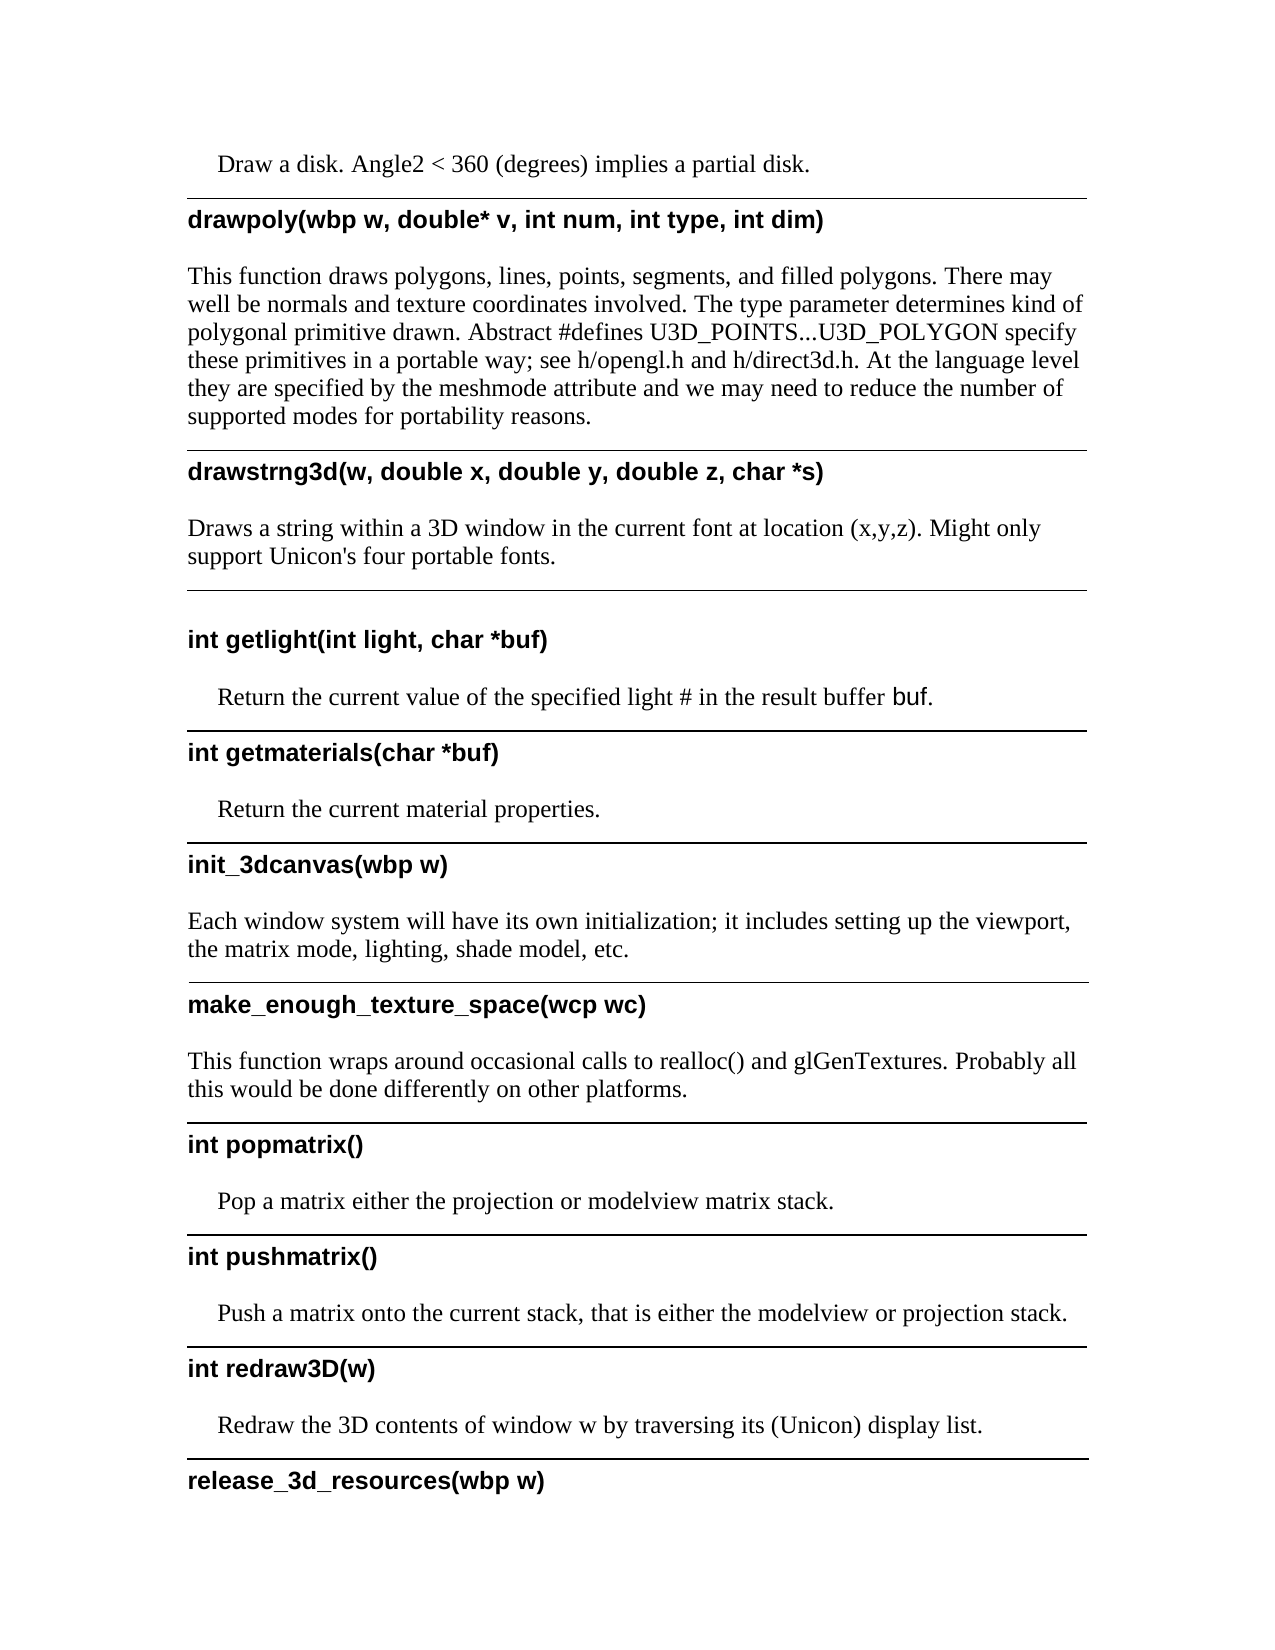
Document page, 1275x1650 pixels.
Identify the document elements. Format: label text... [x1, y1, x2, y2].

text Return the current value of the specified light # in the result buffer buf. [187, 682, 1087, 710]
text init_3dcanvas(wbp w) [187, 851, 1087, 878]
text Redraw the 3D contents of window w by traversing its (Unicon) display list. [187, 1411, 1087, 1439]
text int getlight(int light, char *buf) [187, 626, 1087, 654]
text Return the current material properties. [187, 794, 1087, 822]
text int pushmatrix() [187, 1243, 1087, 1271]
text drawstrng3d(w, double x, double y, double z, char *s) [187, 458, 1087, 486]
text Draws a string within a 3D window in the current font at location (x,y,z). Might only support Unicon's four portable fonts. [187, 514, 1087, 570]
text make_enough_texture_space(wcp wc) [187, 991, 1087, 1019]
text int popmatrix() [187, 1131, 1087, 1159]
text Each window system will have its own initialization; it includes setting up the viewport, the matrix mode, lighting, shade model, etc. [187, 907, 1087, 963]
text int redraw3D(w) [187, 1355, 1087, 1383]
text drawpoly(wbp w, double* v, int num, int type, int dim) [187, 206, 1087, 234]
text Pop a matrix either the projection or modelview matrix stack. [187, 1187, 1087, 1215]
text This function wraps around occasional calls to realloc() and glGenTextures. Probably all this would be done differently on other platforms. [187, 1047, 1087, 1103]
text int getmaterials(char *buf) [187, 738, 1087, 766]
text release_3d_resources(wbp w) [187, 1467, 1087, 1495]
text This function draws polygons, lines, points, segments, and filled polygons. There may well be normals and texture coordinates involved. The type parameter determines kind of polygonal primitive drawn. Abstract #defines U3D_POINTS...U3D_POLYGON specify these primitives in a portable way; see h/opengl.h and h/direct3d.h. At the language level they are specified by the meshmode attribute and we may need to reduce the number of supported modes for portability reasons. [187, 262, 1087, 430]
text Push a matrix onto the current stack, that is either the modelview or projection stack. [187, 1299, 1087, 1327]
text Draw a disk. Angle2 < 360 (degrees) implies a partial disk. [187, 150, 1087, 178]
